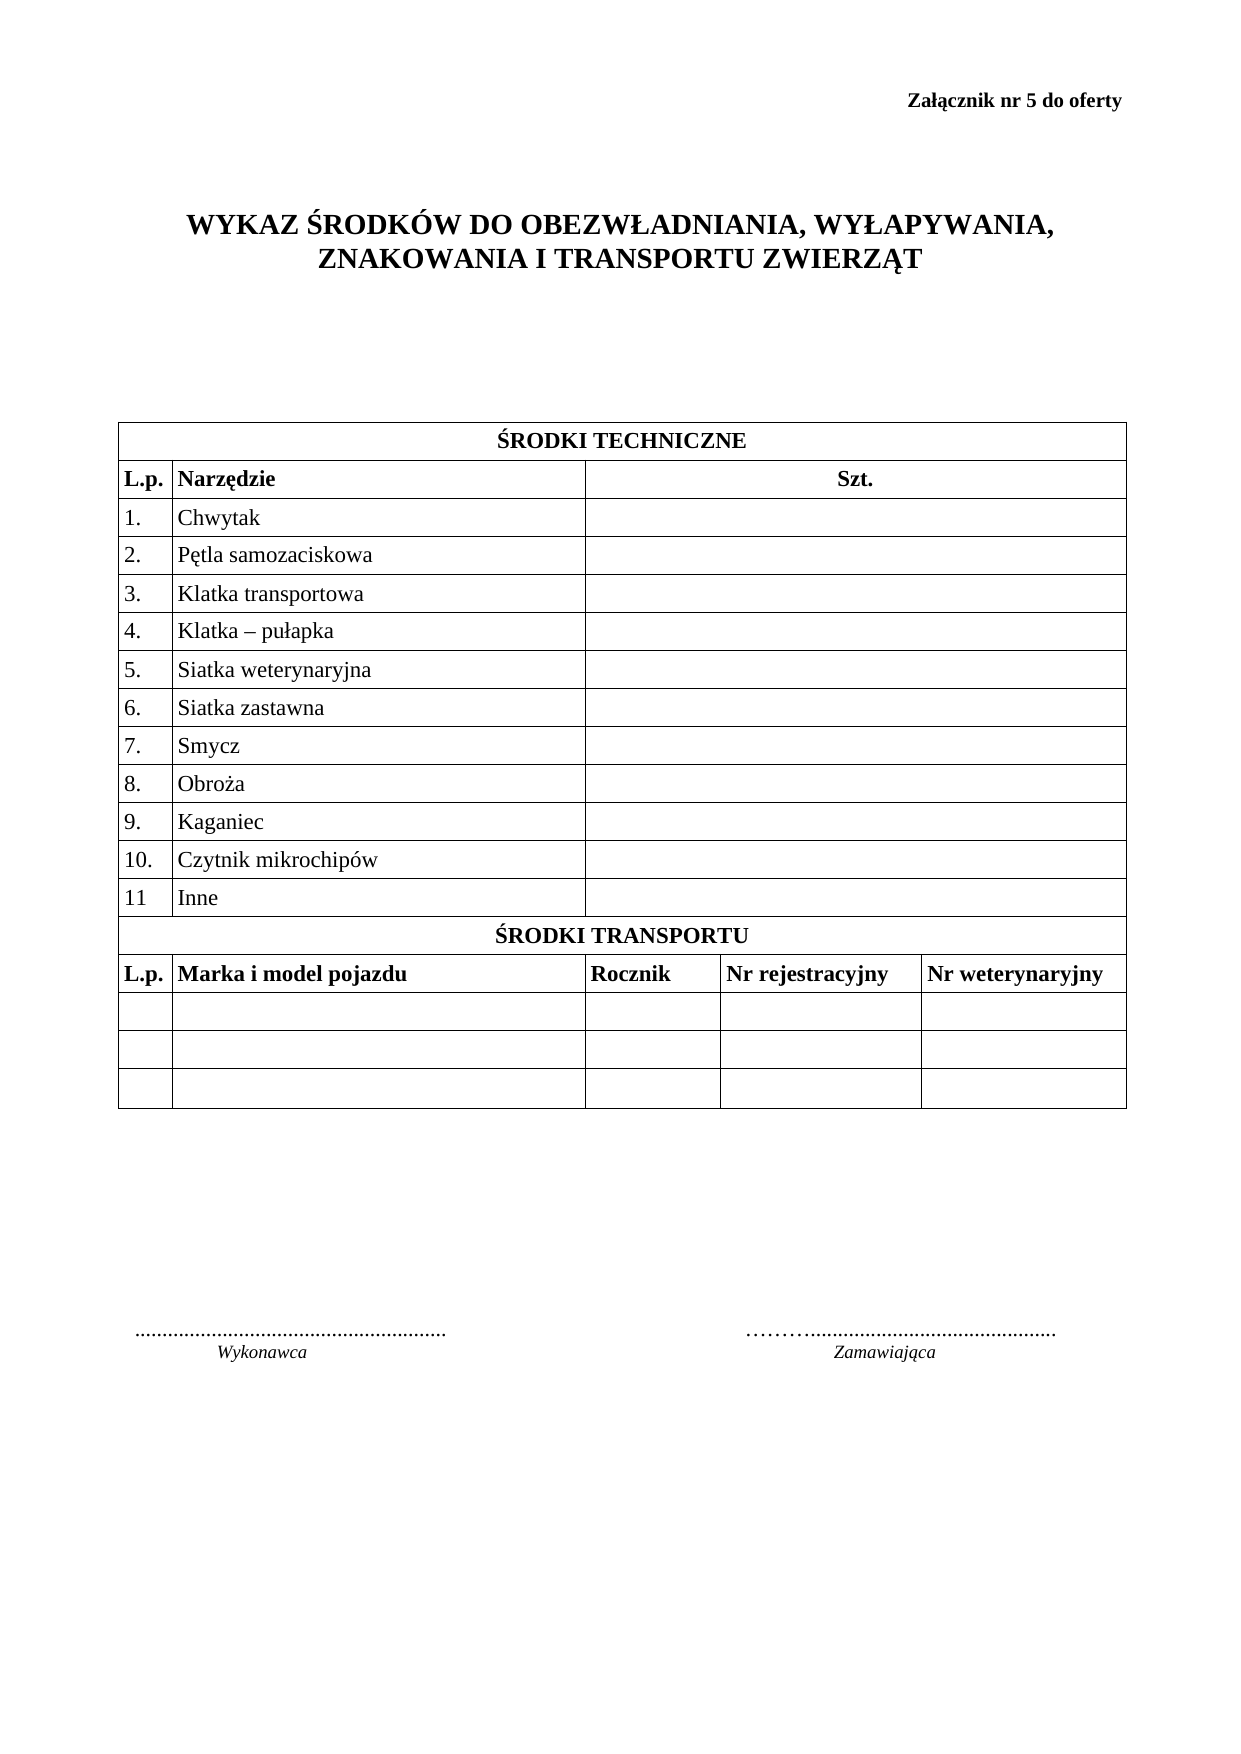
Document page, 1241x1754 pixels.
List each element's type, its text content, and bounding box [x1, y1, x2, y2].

table_cell [586, 689, 1126, 726]
table_cell [173, 1069, 585, 1108]
table_cell [721, 993, 921, 1030]
text WYKAZ ŚRODKÓW DO OBEZWŁADNIANIA, WYŁAPYWANIA, ZNAKOWANIA I TRANSPORTU ZWIERZĄT [118, 207, 1122, 274]
table_cell [721, 1031, 921, 1068]
table_cell 8. [119, 765, 172, 802]
table_cell 3. [119, 575, 172, 612]
table_cell Rocznik [586, 955, 720, 992]
table_cell 10. [119, 841, 172, 878]
table_cell Klatka transportowa [173, 575, 585, 612]
table_cell [119, 1069, 172, 1108]
table_cell [586, 613, 1126, 650]
table_cell [586, 1031, 720, 1068]
table_cell [586, 1069, 720, 1108]
table_cell 2. [119, 537, 172, 574]
table_cell Kaganiec [173, 803, 585, 840]
table_cell 5. [119, 651, 172, 688]
table_cell Szt. [586, 461, 1126, 498]
table_cell [586, 537, 1126, 574]
table_cell Pętla samozaciskowa [173, 537, 585, 574]
table_cell [922, 993, 1126, 1030]
table_cell Klatka – pułapka [173, 613, 585, 650]
table_cell Narzędzie [173, 461, 585, 498]
table_cell [922, 1031, 1126, 1068]
table_cell Nr weterynaryjny [922, 955, 1126, 992]
table_cell Obroża [173, 765, 585, 802]
text ......................................................... ………............................................. [118, 1316, 1122, 1341]
table_cell 11 [119, 879, 172, 916]
table_cell [586, 765, 1126, 802]
table_cell [586, 499, 1126, 536]
table_cell Czytnik mikrochipów [173, 841, 585, 878]
table_cell [586, 651, 1126, 688]
table_cell ŚRODKI TRANSPORTU [119, 917, 1126, 954]
table_cell [586, 879, 1126, 916]
table_cell 1. [119, 499, 172, 536]
table_cell 9. [119, 803, 172, 840]
table_cell [586, 803, 1126, 840]
table_cell [922, 1069, 1126, 1108]
table_cell Siatka weterynaryjna [173, 651, 585, 688]
table_cell [173, 993, 585, 1030]
table_cell 7. [119, 727, 172, 764]
table_cell 4. [119, 613, 172, 650]
table_cell [119, 993, 172, 1030]
table_cell [586, 841, 1126, 878]
table_cell [173, 1031, 585, 1068]
table_cell [586, 575, 1126, 612]
table_cell [721, 1069, 921, 1108]
table_cell [586, 993, 720, 1030]
table_cell Smycz [173, 727, 585, 764]
table_cell Marka i model pojazdu [173, 955, 585, 992]
table_cell Chwytak [173, 499, 585, 536]
table_cell 6. [119, 689, 172, 726]
table_header ŚRODKI TECHNICZNE [119, 423, 1126, 459]
table_cell Inne [173, 879, 585, 916]
text Załącznik nr 5 do oferty [118, 87, 1122, 112]
table_cell [586, 727, 1126, 764]
table_cell L.p. [119, 461, 172, 498]
table_cell Nr rejestracyjny [721, 955, 921, 992]
text Wykonawca Zamawiająca [118, 1341, 1122, 1363]
table_cell Siatka zastawna [173, 689, 585, 726]
table_cell [119, 1031, 172, 1068]
table_cell L.p. [119, 955, 172, 992]
